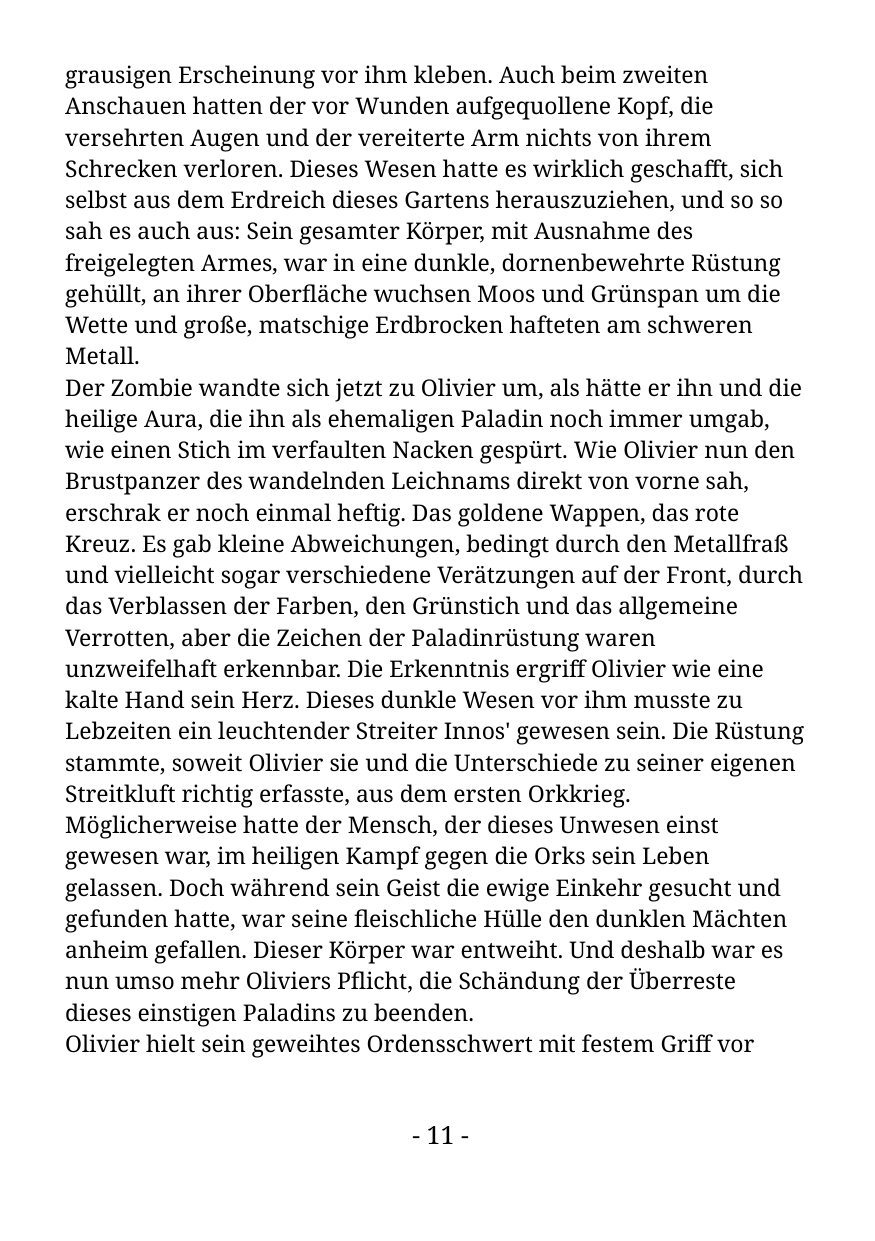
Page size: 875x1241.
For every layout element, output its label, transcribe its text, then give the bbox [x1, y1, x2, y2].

text Olivier hielt sein geweihtes Ordensschwert mit festem Griff vor [65, 1028, 809, 1059]
text Der Zombie wandte sich jetzt zu Olivier um, als hätte er ihn und die heilige Aura, die ihn als ehemaligen Paladin noch immer umgab, wie einen Stich im verfaulten Nacken gespürt. Wie Olivier nun den Brustpanzer des wandelnden Leichnams direkt von vorne sah, erschrak er noch einmal heftig. Das goldene Wappen, das rote Kreuz. Es gab kleine Abweichungen, bedingt durch den Metallfraß und vielleicht sogar verschiedene Verätzungen auf der Front, durch das Verblassen der Farben, den Grünstich und das allgemeine Verrotten, aber die Zeichen der Paladinrüstung waren unzweifelhaft erkennbar. Die Erkenntnis ergriff Olivier wie eine kalte Hand sein Herz. Dieses dunkle Wesen vor ihm musste zu Lebzeiten ein leuchtender Streiter Innos' gewesen sein. Die Rüstung stammte, soweit Olivier sie und die Unterschiede zu seiner eigenen Streitkluft richtig erfasste, aus dem ersten Orkkrieg. Möglicherweise hatte der Mensch, der dieses Unwesen einst gewesen war, im heiligen Kampf gegen die Orks sein Leben gelassen. Doch während sein Geist die ewige Einkehr gesucht und gefunden hatte, war seine fleischliche Hülle den dunklen Mächten anheim gefallen. Dieser Körper war entweiht. Und deshalb war es nun umso mehr Oliviers Pflicht, die Schändung der Überreste dieses einstigen Paladins zu beenden. [65, 372, 809, 1028]
text grausigen Erscheinung vor ihm kleben. Auch beim zweiten Anschauen hatten der vor Wunden aufgequollene Kopf, die versehrten Augen und der vereiterte Arm nichts von ihrem Schrecken verloren. Dieses Wesen hatte es wirklich geschafft, sich selbst aus dem Erdreich dieses Gartens herauszuziehen, und so so sah es auch aus: Sein gesamter Körper, mit Ausnahme des freigelegten Armes, war in eine dunkle, dornenbewehrte Rüstung gehüllt, an ihrer Oberfläche wuchsen Moos und Grünspan um die Wette und große, matschige Erdbrocken hafteten am schweren Metall. [65, 59, 809, 372]
